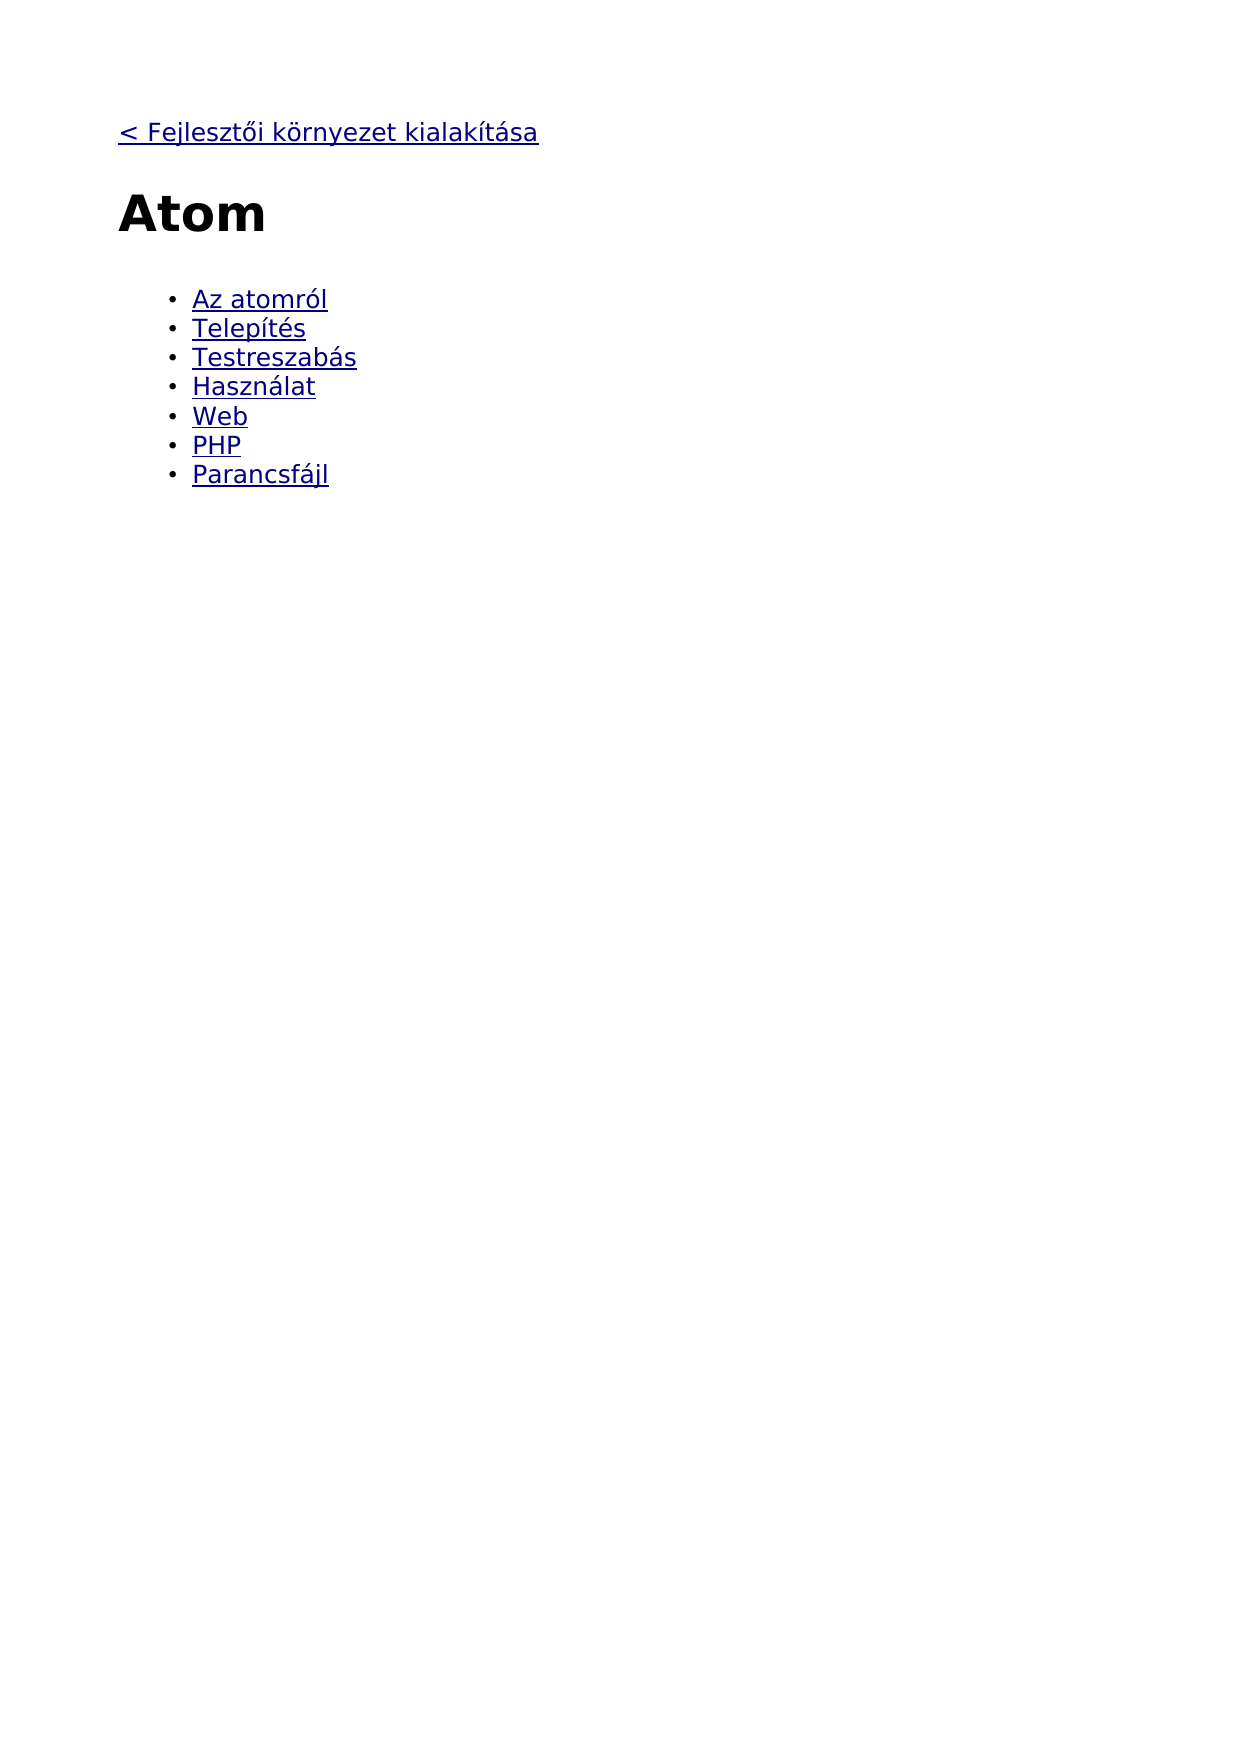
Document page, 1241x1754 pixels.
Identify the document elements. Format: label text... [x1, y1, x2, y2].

list Használat [177, 372, 1122, 402]
list Testreszabás [177, 343, 1122, 372]
text < Fejlesztői környezet kialakítása [118, 118, 1122, 147]
list Web [177, 402, 1122, 431]
list PHP [177, 431, 1122, 460]
list Az atomról [177, 285, 1122, 314]
subtitle Atom [118, 185, 1122, 243]
list Telepítés [177, 314, 1122, 343]
list Parancsfájl [177, 460, 1122, 489]
